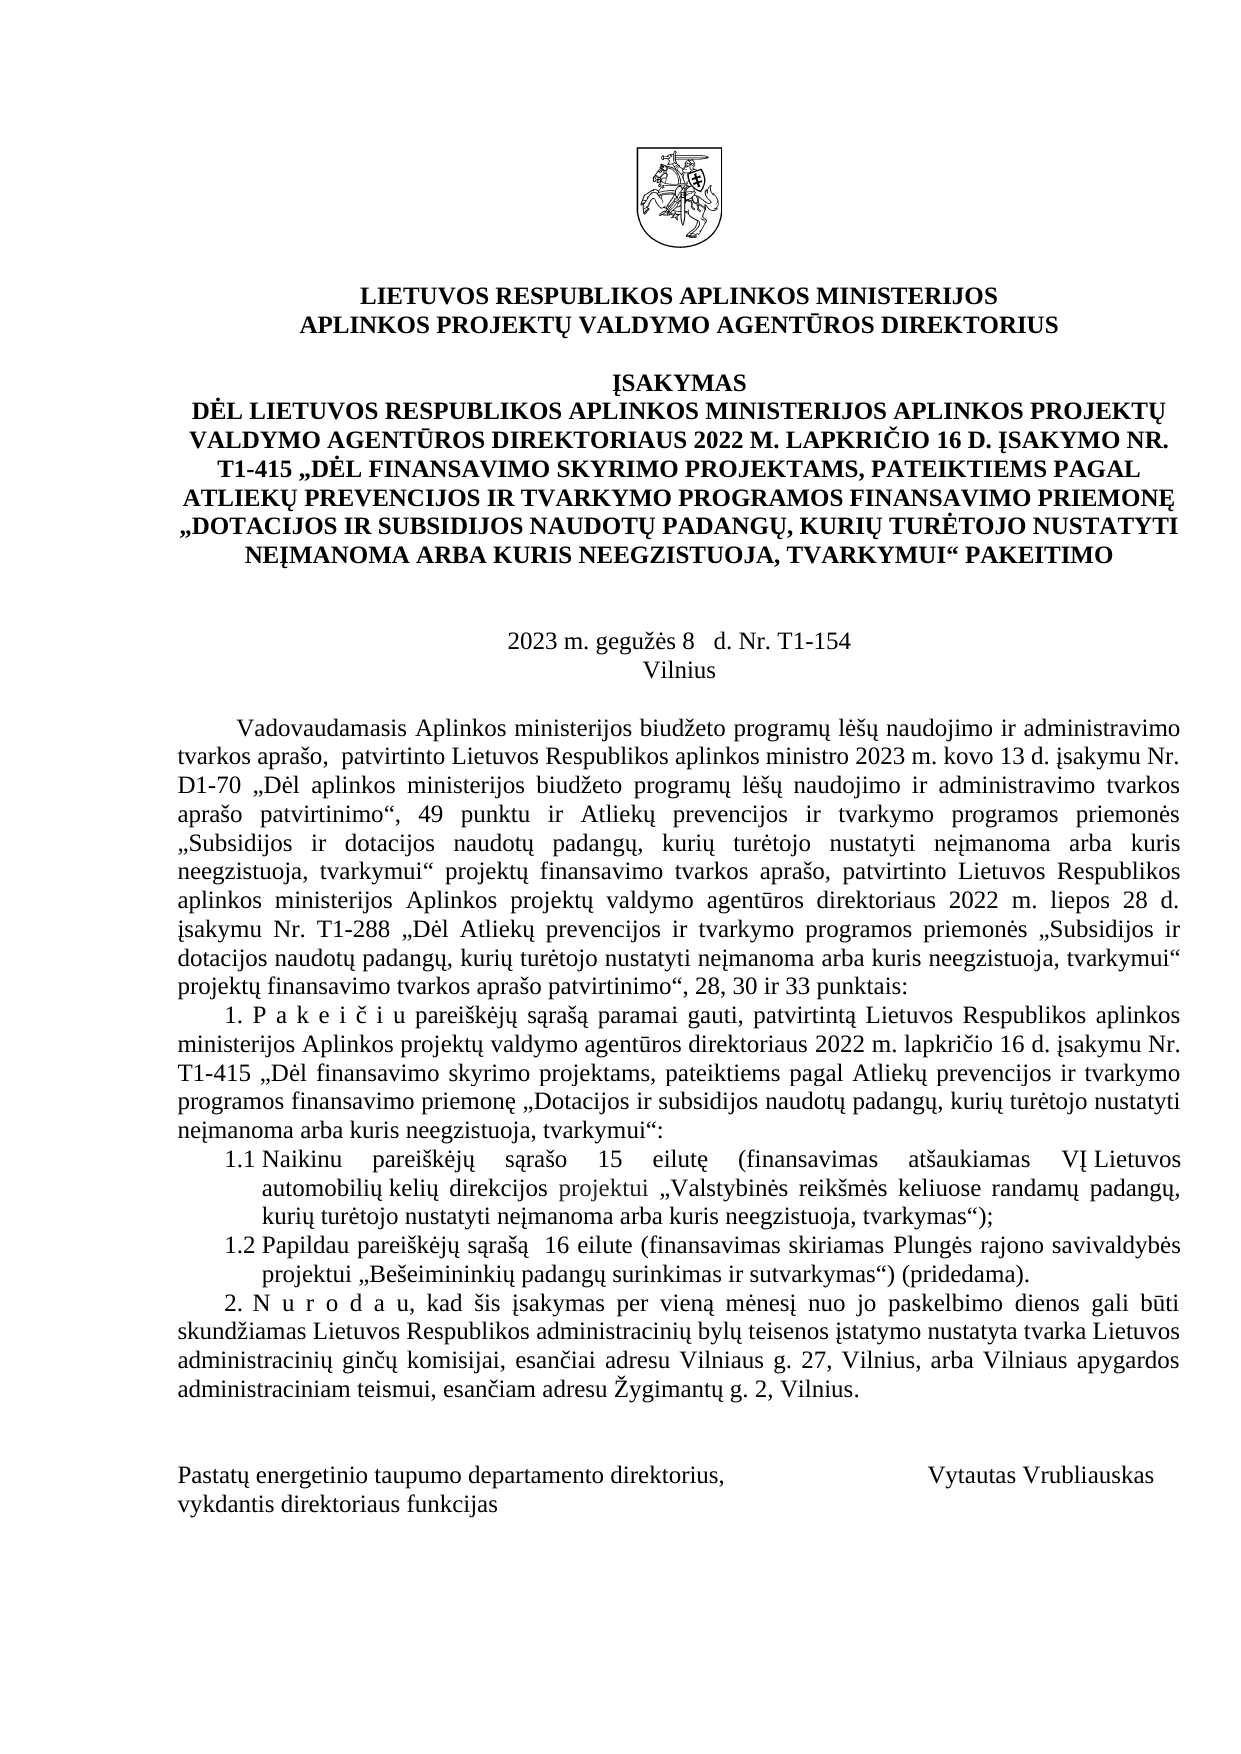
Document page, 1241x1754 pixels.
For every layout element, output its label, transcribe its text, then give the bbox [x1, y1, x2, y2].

text vykdantis direktoriaus funkcijas [177, 1489, 1181, 1518]
text 1.2 Papildau pareiškėjų sąrašą 16 eilute (finansavimas skiriamas Plungės rajono savivaldybės projektui „Bešeimininkių padangų surinkimas ir sutvarkymas“) (pridedama). [224, 1230, 1181, 1288]
text APLINKOS PROJEKTŲ VALDYMO AGENTŪROS DIREKTORIUS [177, 310, 1181, 339]
text Vilnius [177, 655, 1181, 684]
text Vadovaudamasis Aplinkos ministerijos biudžeto programų lėšų naudojimo ir administravimo tvarkos aprašo, patvirtinto Lietuvos Respublikos aplinkos ministro 2023 m. kovo 13 d. įsakymu Nr. D1-70 „Dėl aplinkos ministerijos biudžeto programų lėšų naudojimo ir administravimo tvarkos aprašo patvirtinimo“, 49 punktu ir Atliekų prevencijos ir tvarkymo programos priemonės „Subsidijos ir dotacijos naudotų padangų, kurių turėtojo nustatyti neįmanoma arba kuris neegzistuoja, tvarkymui“ projektų finansavimo tvarkos aprašo, patvirtinto Lietuvos Respublikos aplinkos ministerijos Aplinkos projektų valdymo agentūros direktoriaus 2022 m. liepos 28 d. įsakymu Nr. T1-288 „Dėl Atliekų prevencijos ir tvarkymo programos priemonės „Subsidijos ir dotacijos naudotų padangų, kurių turėtojo nustatyti neįmanoma arba kuris neegzistuoja, tvarkymui“ projektų finansavimo tvarkos aprašo patvirtinimo“, 28, 30 ir 33 punktais: [177, 713, 1181, 1000]
text 2. N u r o d a u, kad šis įsakymas per vieną mėnesį nuo jo paskelbimo dienos gali būti skundžiamas Lietuvos Respublikos administracinių bylų teisenos įstatymo nustatyta tvarka Lietuvos administracinių ginčų komisijai, esančiai adresu Vilniaus g. 27, Vilnius, arba Vilniaus apygardos administraciniam teismui, esančiam adresu Žygimantų g. 2, Vilnius. [177, 1288, 1181, 1403]
text 2023 m. gegužės 8 d. Nr. T1-154 [177, 626, 1181, 655]
text LIETUVOS RESPUBLIKOS APLINKOS MINISTERIJOS [177, 281, 1181, 310]
text 1. P a k e i č i u pareiškėjų sąrašą paramai gauti, patvirtintą Lietuvos Respublikos aplinkos ministerijos Aplinkos projektų valdymo agentūros direktoriaus 2022 m. lapkričio 16 d. įsakymu Nr. T1-415 „Dėl finansavimo skyrimo projektams, pateiktiems pagal Atliekų prevencijos ir tvarkymo programos finansavimo priemonę „Dotacijos ir subsidijos naudotų padangų, kurių turėtojo nustatyti neįmanoma arba kuris neegzistuoja, tvarkymui“: [177, 1000, 1181, 1144]
text DĖL LIETUVOS RESPUBLIKOS APLINKOS MINISTERIJOS APLINKOS PROJEKTŲ VALDYMO AGENTŪROS DIREKTORIAUS 2022 M. LAPKRIČIO 16 D. ĮSAKYMO NR. T1-415 „DĖL FINANSAVIMO SKYRIMO PROJEKTAMS, PATEIKTIEMS PAGAL ATLIEKŲ PREVENCIJOS IR TVARKYMO PROGRAMOS FINANSAVIMO PRIEMONĘ „DOTACIJOS IR SUBSIDIJOS NAUDOTŲ PADANGŲ, KURIŲ TURĖTOJO NUSTATYTI NEĮMANOMA ARBA KURIS NEEGZISTUOJA, TVARKYMUI“ PAKEITIMO [177, 396, 1181, 569]
text 1.1 Naikinu pareiškėjų sąrašo 15 eilutę (finansavimas atšaukiamas VĮ Lietuvos automobilių kelių direkcijos projektui „Valstybinės reikšmės keliuose randamų padangų, kurių turėtojo nustatyti neįmanoma arba kuris neegzistuoja, tvarkymas“); [224, 1144, 1181, 1230]
text Pastatų energetinio taupumo departamento direktorius, Vytautas Vrubliauskas [177, 1460, 1181, 1489]
text Įsakymas [177, 368, 1181, 396]
